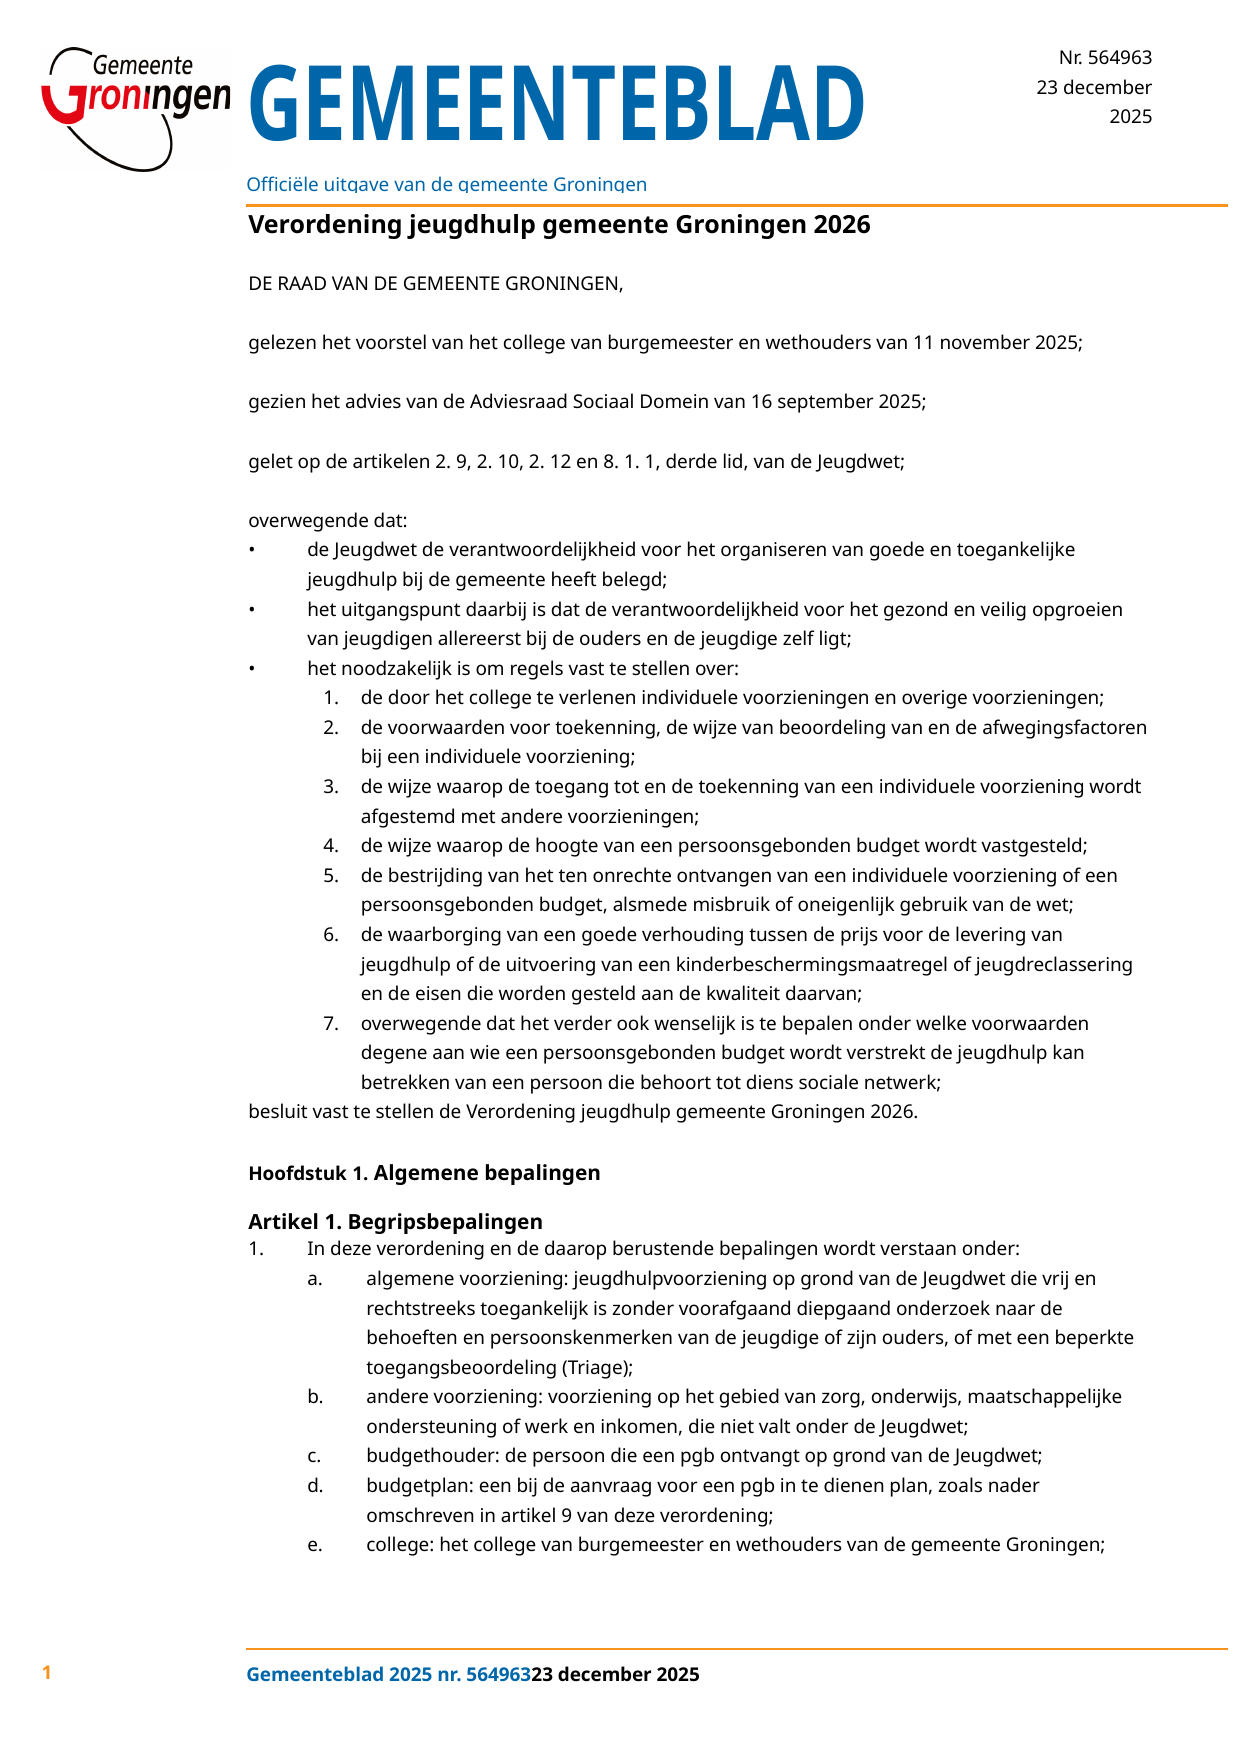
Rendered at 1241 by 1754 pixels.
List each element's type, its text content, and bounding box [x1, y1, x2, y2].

list overwegende dat het verder ook wenselijk is te bepalen onder welke voorwaarden degene aan wie een persoonsgebonden budget wordt verstrekt de jeugdhulp kan betrekken van een persoon die behoort tot diens sociale netwerk; [323, 1010, 1152, 1095]
text overwegende dat: [248, 507, 1152, 533]
text gelet op de artikelen 2. 9, 2. 10, 2. 12 en 8. 1. 1, derde lid, van de Jeugdwet; [248, 448, 1152, 473]
text Artikel 1. Begripsbepalingen [248, 1207, 1152, 1236]
list de door het college te verlenen individuele voorzieningen en overige voorzieningen; [323, 684, 1152, 710]
text Hoofdstuk 1. Algemene bepalingen [248, 1158, 1152, 1186]
list algemene voorziening: jeugdhulpvoorziening op grond van de Jeugdwet die vrij en rechtstreeks toegankelijk is zonder voorafgaand diepgaand onderzoek naar de behoeften en persoonskenmerken van de jeugdige of zijn ouders, of met een beperkte toegangsbeoordeling (Triage); [307, 1265, 1152, 1379]
list budgethouder: de persoon die een pgb ontvangt op grond van de Jeugdwet; [307, 1443, 1152, 1468]
text Verordening jeugdhulp gemeente Groningen 2026 [248, 207, 1152, 241]
text gelezen het voorstel van het college van burgemeester en wethouders van 11 november 2025; [248, 329, 1152, 355]
list de voorwaarden voor toekenning, de wijze van beoordeling van en de afwegingsfactoren bij een individuele voorziening; [323, 714, 1152, 769]
text besluit vast te stellen de Verordening jeugdhulp gemeente Groningen 2026. [248, 1099, 1152, 1124]
picture [41, 47, 231, 172]
text DE RAAD VAN DE GEMEENTE GRONINGEN, [248, 270, 1152, 296]
list andere voorziening: voorziening op het gebied van zorg, onderwijs, maatschappelijke ondersteuning of werk en inkomen, die niet valt onder de Jeugdwet; [307, 1383, 1152, 1439]
list de waarborging van een goede verhouding tussen de prijs voor de levering van jeugdhulp of de uitvoering van een kinderbeschermingsmaatregel of jeugdreclassering en de eisen die worden gesteld aan de kwaliteit daarvan; [323, 921, 1152, 1006]
list het noodzakelijk is om regels vast te stellen over: [248, 655, 1152, 681]
list college: het college van burgemeester en wethouders van de gemeente Groningen; [307, 1531, 1152, 1557]
list de bestrijding van het ten onrechte ontvangen van een individuele voorziening of een persoonsgebonden budget, alsmede misbruik of oneigenlijk gebruik van de wet; [323, 862, 1152, 917]
list de wijze waarop de toegang tot en de toekenning van een individuele voorziening wordt afgestemd met andere voorzieningen; [323, 773, 1152, 828]
list het uitgangspunt daarbij is dat de verantwoordelijkheid voor het gezond en veilig opgroeien van jeugdigen allereerst bij de ouders en de jeugdige zelf ligt; [248, 596, 1152, 651]
list In deze verordening en de daarop berustende bepalingen wordt verstaan onder: [248, 1236, 1152, 1261]
text gezien het advies van de Adviesraad Sociaal Domein van 16 september 2025; [248, 389, 1152, 414]
list budgetplan: een bij de aanvraag voor een pgb in te dienen plan, zoals nader omschreven in artikel 9 van deze verordening; [307, 1472, 1152, 1527]
list de wijze waarop de hoogte van een persoonsgebonden budget wordt vastgesteld; [323, 832, 1152, 858]
list de Jeugdwet de verantwoordelijkheid voor het organiseren van goede en toegankelijke jeugdhulp bij de gemeente heeft belegd; [248, 537, 1152, 592]
